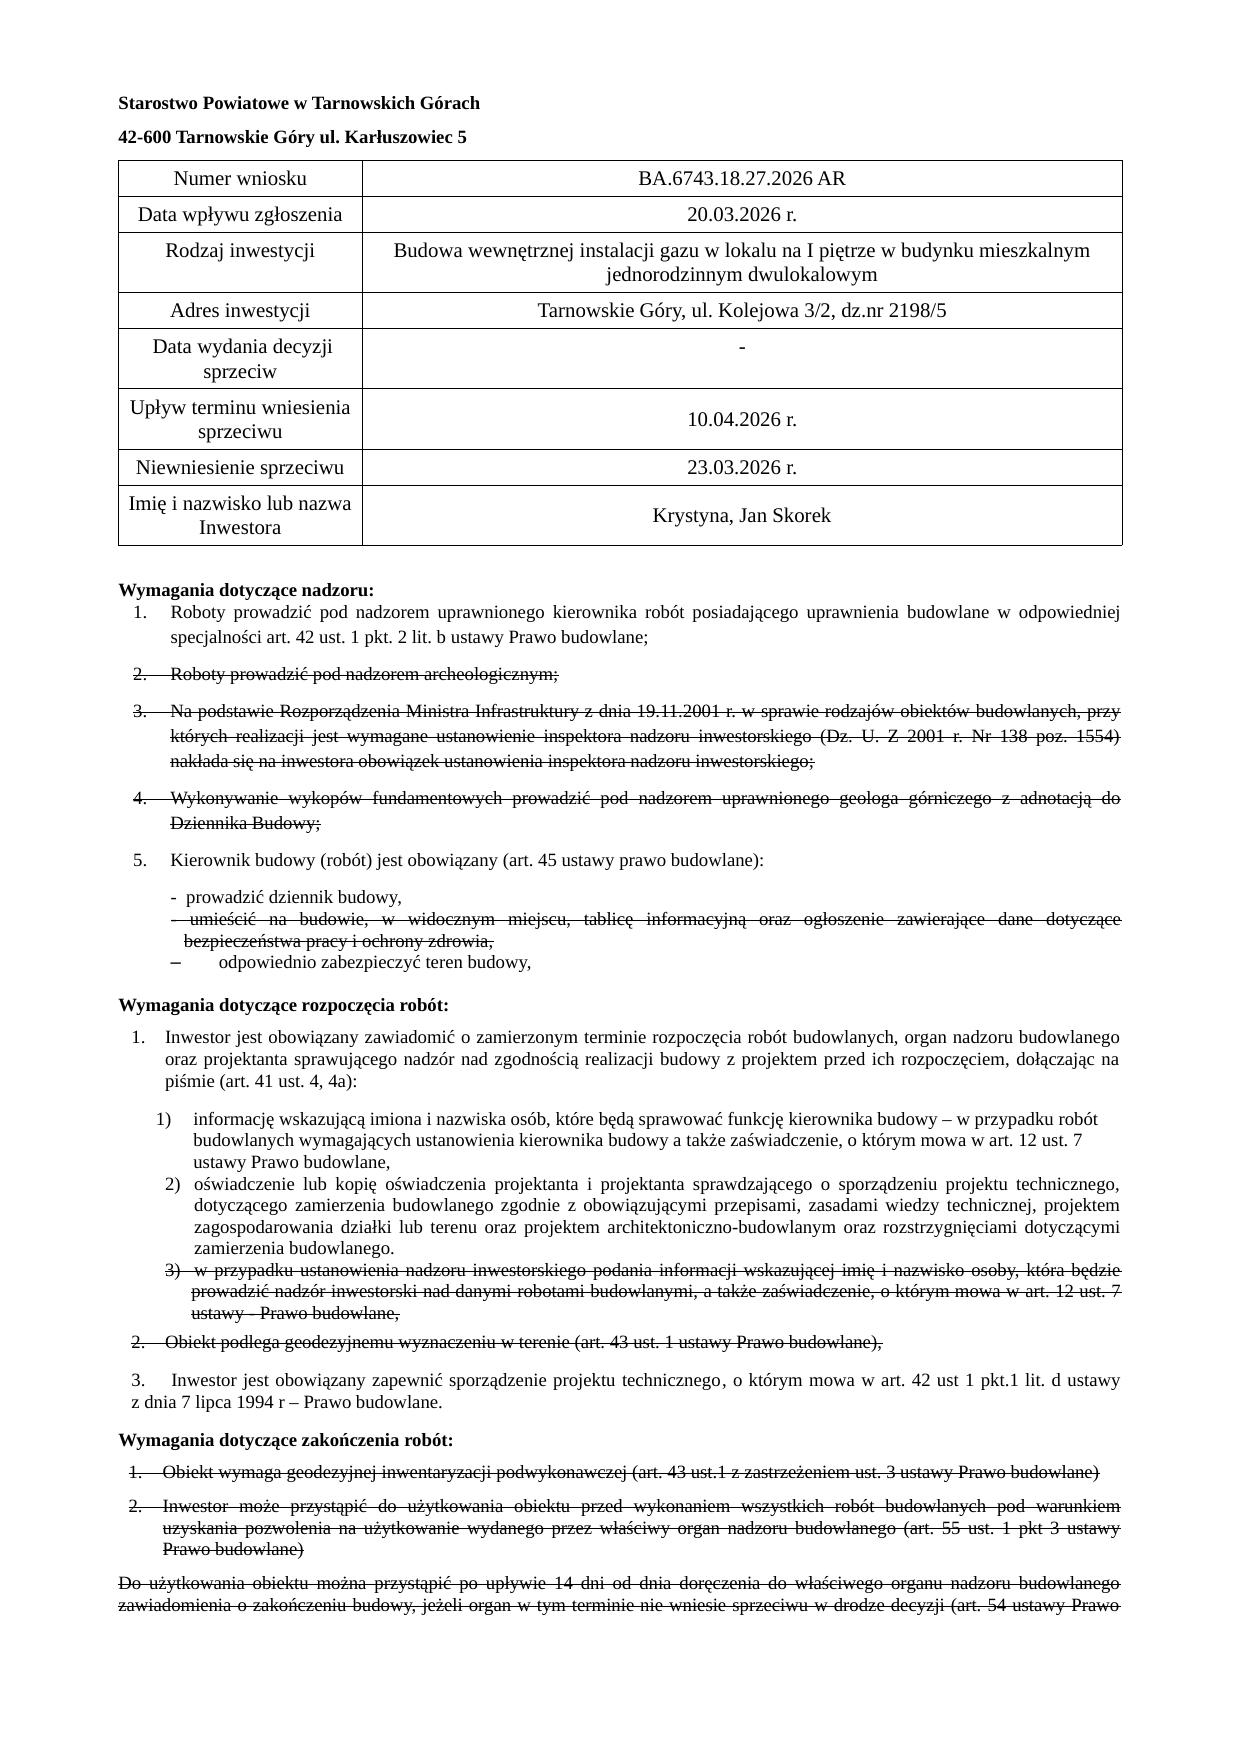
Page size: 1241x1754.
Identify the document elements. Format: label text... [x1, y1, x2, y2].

text Wymagania dotyczące zakończenia robót: [118, 1429, 1122, 1450]
table_header Numer wniosku [119, 161, 362, 196]
table_cell 20.03.2026 r. [363, 197, 1122, 232]
text Do użytkowania obiektu można przystąpić po upływie 14 dni od dnia doręczenia do właściwego organu nadzoru budowlanego zawiadomienia o zakończeniu budowy, jeżeli organ w tym terminie nie wniesie sprzeciwu w drodze decyzji (art. 54 ustawy Prawo [118, 1572, 1122, 1615]
table_cell Imię i nazwisko lub nazwa Inwestora [119, 486, 362, 544]
text - prowadzić dziennik budowy, [170, 886, 1122, 908]
table_cell Data wpływu zgłoszenia [119, 197, 362, 232]
text - umieścić na budowie, w widocznym miejscu, tablicę informacyjną oraz ogłoszenie zawierające dane dotyczące bezpieczeństwa pracy i ochrony zdrowia, [171, 921, 1122, 951]
list Na podstawie Rozporządzenia Ministra Infrastruktury z dnia 19.11.2001 r. w sprawie rodzajów obiektów budowlanych, przy których realizacji jest wymagane ustanowienie inspektora nadzoru inwestorskiego (Dz. U. Z 2001 r. Nr 138 poz. 1554) nakłada się na inwestora obowiązek ustanowienia inspektora nadzoru inwestorskiego; [133, 700, 1122, 771]
text Starostwo Powiatowe w Tarnowskich Górach [118, 92, 1122, 113]
table_cell Adres inwestycji [119, 293, 362, 328]
table_cell Data wydania decyzji sprzeciw [119, 329, 362, 388]
list Kierownik budowy (robót) jest obowiązany (art. 45 ustawy prawo budowlane): [133, 849, 1122, 871]
text 3) w przypadku ustanowienia nadzoru inwestorskiego podania informacji wskazującej imię i nazwisko osoby, która będzie prowadzić nadzór inwestorski nad danymi robotami budowlanymi, a także zaświadczenie, o którym mowa w art. 12 ust. 7 ustawy - Prawo budowlane, [165, 1272, 1122, 1323]
table_header BA.6743.18.27.2026 AR [363, 161, 1122, 196]
text Wymagania dotyczące nadzoru: [118, 579, 1122, 601]
table_cell 23.03.2026 r. [363, 450, 1122, 484]
table_cell Tarnowskie Góry, ul. Kolejowa 3/2, dz.nr 2198/5 [363, 293, 1122, 328]
list Obiekt wymaga geodezyjnej inwentaryzacji podwykonawczej (art. 43 ust.1 z zastrzeżeniem ust. 3 ustawy Prawo budowlane) [128, 1461, 1122, 1483]
text 3) w przypadku ustanowienia nadzoru inwestorskiego podania informacji wskazującej imię i nazwisko osoby, która będzie prowadzić nadzór inwestorski nad danymi robotami budowlanymi, a także zaświadczenie, o którym mowa w art. 12 ust. 7 ustawy - Prawo budowlane, [165, 1259, 1122, 1271]
table_cell Rodzaj inwestycji [119, 233, 362, 292]
list Inwestor jest obowiązany zawiadomić o zamierzonym terminie rozpoczęcia robót budowlanych, organ nadzoru budowlanego oraz projektanta sprawującego nadzór nad zgodnością realizacji budowy z projektem przed ich rozpoczęciem, dołączając na piśmie (art. 41 ust. 4, 4a): [131, 1026, 1122, 1091]
list informację wskazującą imiona i nazwiska osób, które będą sprawować funkcję kierownika budowy – w przypadku robót budowlanych wymagających ustanowienia kierownika budowy a także zaświadczenie, o którym mowa w art. 12 ust. 7 ustawy Prawo budowlane, [156, 1108, 1122, 1172]
text Wymagania dotyczące rozpoczęcia robót: [118, 994, 1122, 1016]
table_cell Upływ terminu wniesienia sprzeciwu [119, 389, 362, 448]
text - umieścić na budowie, w widocznym miejscu, tablicę informacyjną oraz ogłoszenie zawierające dane dotyczące bezpieczeństwa pracy i ochrony zdrowia, [171, 908, 1122, 920]
text 42-600 Tarnowskie Góry ul. Karłuszowiec 5 [118, 126, 1122, 147]
text 3. Inwestor jest obowiązany zapewnić sporządzenie projektu technicznego, o którym mowa w art. 42 ust 1 pkt.1 lit. d ustawy z dnia 7 lipca 1994 r – Prawo budowlane. [131, 1369, 1122, 1412]
table_cell Niewniesienie sprzeciwu [119, 450, 362, 484]
list odpowiednio zabezpieczyć teren budowy, [170, 951, 1122, 973]
table_cell 10.04.2026 r. [363, 389, 1122, 448]
list Roboty prowadzić pod nadzorem uprawnionego kierownika robót posiadającego uprawnienia budowlane w odpowiedniej specjalności art. 42 ust. 1 pkt. 2 lit. b ustawy Prawo budowlane; [133, 601, 1122, 647]
list oświadczenie lub kopię oświadczenia projektanta i projektanta sprawdzającego o sporządzeniu projektu technicznego, dotyczącego zamierzenia budowlanego zgodnie z obowiązującymi przepisami, zasadami wiedzy technicznej, projektem zagospodarowania działki lub terenu oraz projektem architektoniczno-budowlanym oraz rozstrzygnięciami dotyczącymi zamierzenia budowlanego. [165, 1172, 1122, 1259]
list Obiekt podlega geodezyjnemu wyznaczeniu w terenie (art. 43 ust. 1 ustawy Prawo budowlane), [131, 1331, 1122, 1352]
list Inwestor może przystąpić do użytkowania obiektu przed wykonaniem wszystkich robót budowlanych pod warunkiem uzyskania pozwolenia na użytkowanie wydanego przez właściwy organ nadzoru budowlanego (art. 55 ust. 1 pkt 3 ustawy Prawo budowlane) [128, 1495, 1122, 1560]
list Roboty prowadzić pod nadzorem archeologicznym; [133, 663, 1122, 684]
table_cell Krystyna, Jan Skorek [363, 486, 1122, 544]
table_cell - [363, 329, 1122, 388]
list Wykonywanie wykopów fundamentowych prowadzić pod nadzorem uprawnionego geologa górniczego z adnotacją do Dziennika Budowy; [133, 787, 1122, 833]
table_cell Budowa wewnętrznej instalacji gazu w lokalu na I piętrze w budynku mieszkalnym jednorodzinnym dwulokalowym [363, 233, 1122, 292]
